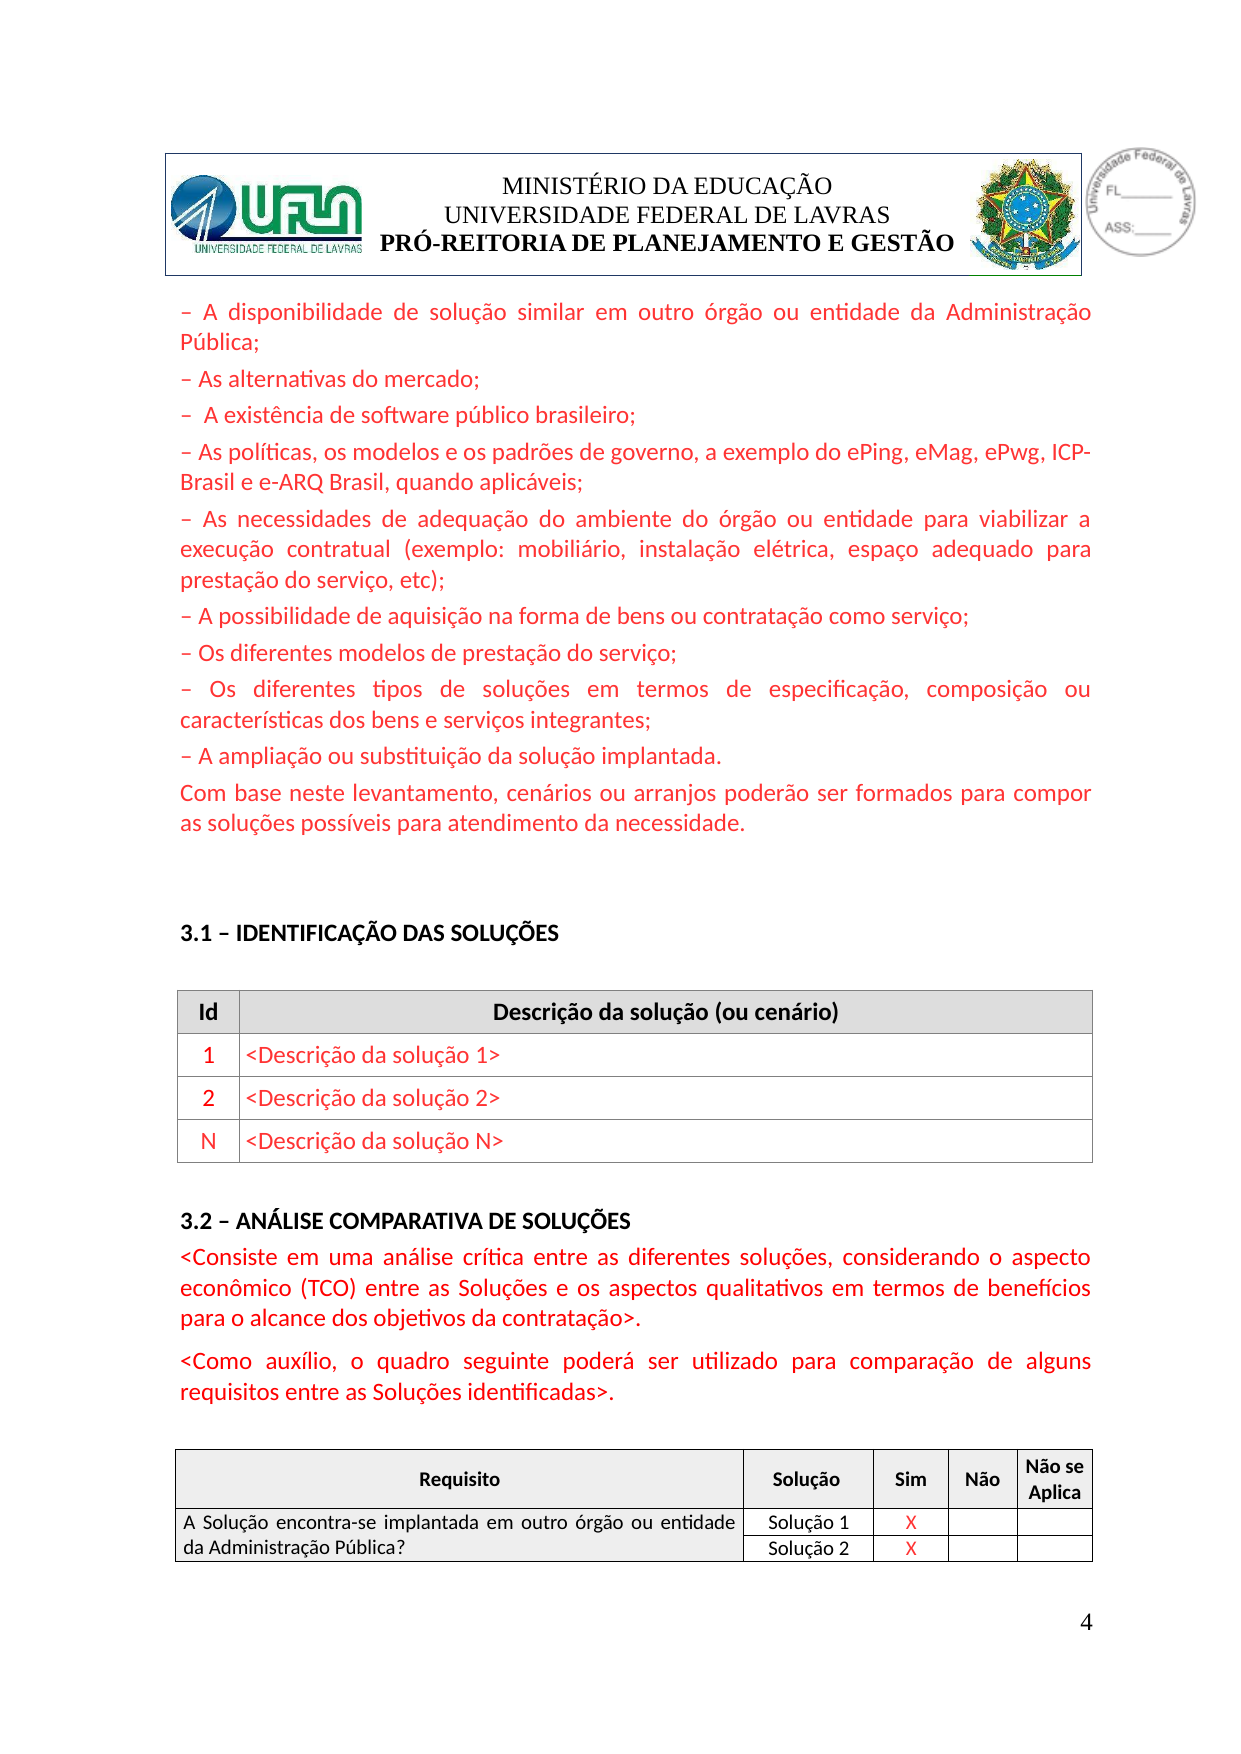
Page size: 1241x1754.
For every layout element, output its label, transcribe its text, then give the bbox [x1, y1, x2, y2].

table_cell [1018, 1509, 1092, 1534]
table_cell X [874, 1509, 948, 1534]
table_cell A Solução encontra-se implantada em outro órgão ou entidade da Administração Pública? [176, 1509, 743, 1561]
table_cell X [874, 1536, 948, 1561]
table_cell N [178, 1120, 239, 1162]
table_header Não [949, 1450, 1017, 1508]
table_cell 1 [178, 1034, 239, 1076]
table_cell [949, 1509, 1017, 1534]
table_cell <Descrição da solução 2> [240, 1077, 1092, 1119]
table_cell Solução 2 [744, 1536, 873, 1561]
picture [1085, 147, 1197, 257]
text – Os diferentes modelos de prestação do serviço; [180, 637, 1093, 667]
table_cell [1018, 1536, 1092, 1561]
text – As necessidades de adequação do ambiente do órgão ou entidade para viabilizar a execução contratual (exemplo: mobiliário, instalação elétrica, espaço adequado para prestação do serviço, etc); [180, 503, 1093, 594]
text 3.1 – IDENTIFICAÇÃO DAS SOLUÇÕES [180, 917, 1093, 947]
picture [171, 175, 362, 253]
table_header Solução [744, 1450, 873, 1508]
picture [970, 159, 1081, 270]
text – A ampliação ou substituição da solução implantada. [180, 740, 1093, 771]
table_cell 2 [178, 1077, 239, 1119]
text 3.2 – ANÁLISE COMPARATIVA DE SOLUÇÕES [180, 1205, 1093, 1236]
text Com base neste levantamento, cenários ou arranjos poderão ser formados para compor as soluções possíveis para atendimento da necessidade. [180, 777, 1093, 838]
table_header Sim [874, 1450, 948, 1508]
table_cell <Descrição da solução N> [240, 1120, 1092, 1162]
text – As alternativas do mercado; [180, 363, 1093, 393]
text – A possibilidade de aquisição na forma de bens ou contratação como serviço; [180, 600, 1093, 631]
table_header Requisito [176, 1450, 743, 1508]
table_header Id [178, 991, 239, 1033]
table_header Não se Aplica [1018, 1450, 1092, 1508]
table_cell [949, 1536, 1017, 1561]
text – As políticas, os modelos e os padrões de governo, a exemplo do ePing, eMag, ePwg, ICP-Brasil e e-ARQ Brasil, quando aplicáveis; [180, 436, 1093, 497]
table_cell Solução 1 [744, 1509, 873, 1534]
text – A disponibilidade de solução similar em outro órgão ou entidade da Administração Pública; [180, 296, 1093, 357]
table_cell <Descrição da solução 1> [240, 1034, 1092, 1076]
text – Os diferentes tipos de soluções em termos de especificação, composição ou características dos bens e serviços integrantes; [180, 673, 1093, 734]
text – A existência de software público brasileiro; [180, 399, 1093, 430]
table_header Descrição da solução (ou cenário) [240, 991, 1092, 1033]
